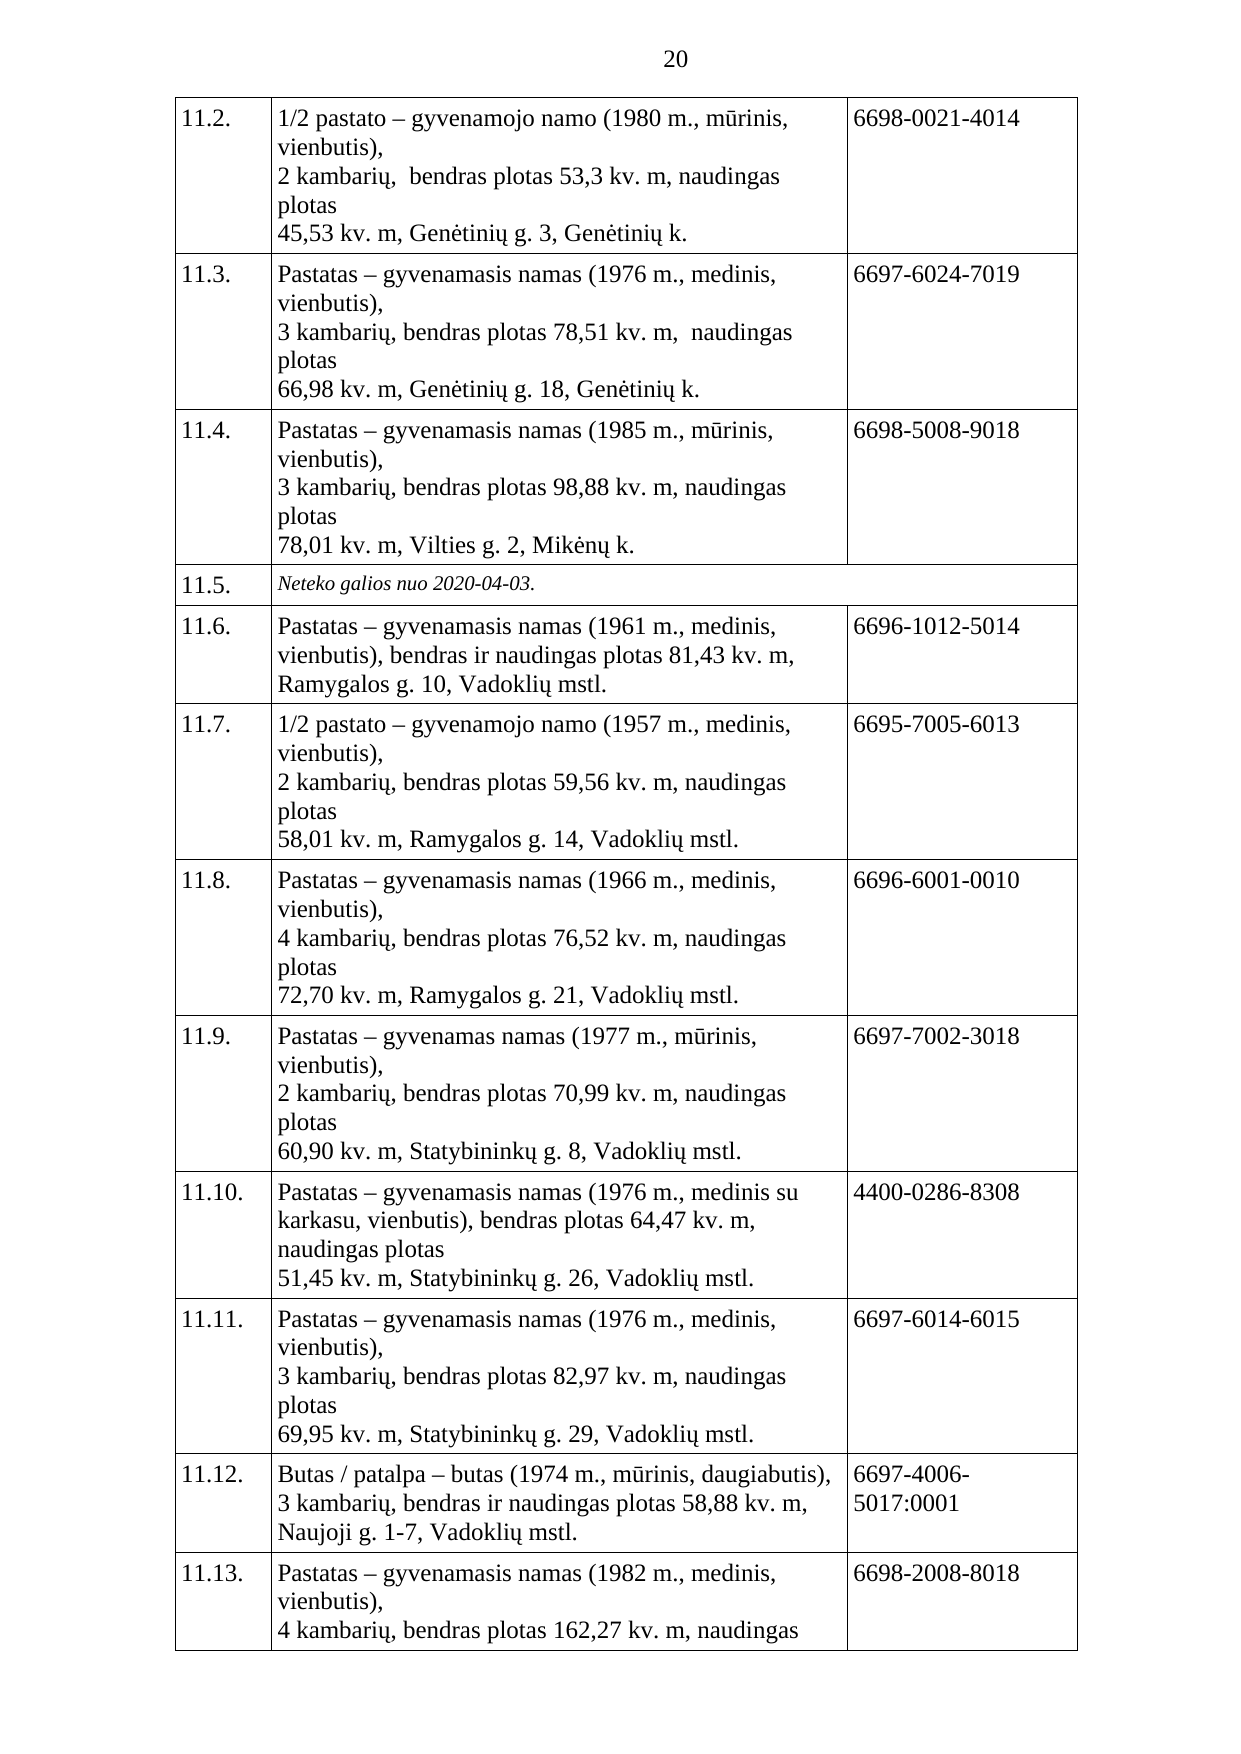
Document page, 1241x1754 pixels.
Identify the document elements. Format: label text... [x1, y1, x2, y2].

table_cell 11.8. [176, 860, 271, 1015]
table_cell Pastatas – gyvenamasis namas (1985 m., mūrinis, vienbutis), 3 kambarių, bendras plotas 98,88 kv. m, naudingas plotas 78,01 kv. m, Vilties g. 2, Mikėnų k. [272, 410, 847, 564]
table_cell 6698-2008-8018 [848, 1553, 1077, 1650]
table_cell Pastatas – gyvenamas namas (1977 m., mūrinis, vienbutis), 2 kambarių, bendras plotas 70,99 kv. m, naudingas plotas 60,90 kv. m, Statybininkų g. 8, Vadoklių mstl. [272, 1016, 847, 1171]
table_cell 4400-0286-8308 [848, 1172, 1077, 1297]
table_cell Pastatas – gyvenamasis namas (1982 m., medinis, vienbutis), 4 kambarių, bendras plotas 162,27 kv. m, naudingas [272, 1553, 847, 1650]
table_cell 6697-6014-6015 [848, 1299, 1077, 1453]
table_cell 11.4. [176, 410, 271, 564]
table_cell Pastatas – gyvenamasis namas (1961 m., medinis, vienbutis), bendras ir naudingas plotas 81,43 kv. m, Ramygalos g. 10, Vadoklių mstl. [272, 606, 847, 703]
table_cell 1/2 pastato – gyvenamojo namo (1980 m., mūrinis, vienbutis), 2 kambarių, bendras plotas 53,3 kv. m, naudingas plotas 45,53 kv. m, Genėtinių g. 3, Genėtinių k. [272, 98, 847, 253]
table_cell Pastatas – gyvenamasis namas (1976 m., medinis, vienbutis), 3 kambarių, bendras plotas 78,51 kv. m, naudingas plotas 66,98 kv. m, Genėtinių g. 18, Genėtinių k. [272, 254, 847, 409]
table_cell 6696-1012-5014 [848, 606, 1077, 703]
table_cell 11.10. [176, 1172, 271, 1297]
table_cell 11.3. [176, 254, 271, 409]
table_cell 6696-6001-0010 [848, 860, 1077, 1015]
table_cell Pastatas – gyvenamasis namas (1966 m., medinis, vienbutis), 4 kambarių, bendras plotas 76,52 kv. m, naudingas plotas 72,70 kv. m, Ramygalos g. 21, Vadoklių mstl. [272, 860, 847, 1015]
table_cell 1/2 pastato – gyvenamojo namo (1957 m., medinis, vienbutis), 2 kambarių, bendras plotas 59,56 kv. m, naudingas plotas 58,01 kv. m, Ramygalos g. 14, Vadoklių mstl. [272, 704, 847, 859]
table_cell Pastatas – gyvenamasis namas (1976 m., medinis, vienbutis), 3 kambarių, bendras plotas 82,97 kv. m, naudingas plotas 69,95 kv. m, Statybininkų g. 29, Vadoklių mstl. [272, 1299, 847, 1453]
table_cell 11.2. [176, 98, 271, 253]
table_cell 11.7. [176, 704, 271, 859]
table_cell Pastatas – gyvenamasis namas (1976 m., medinis su karkasu, vienbutis), bendras plotas 64,47 kv. m, naudingas plotas 51,45 kv. m, Statybininkų g. 26, Vadoklių mstl. [272, 1172, 847, 1297]
table_cell 6698-5008-9018 [848, 410, 1077, 564]
table_cell 11.5. [176, 565, 271, 605]
table_cell 11.9. [176, 1016, 271, 1171]
table_cell 11.11. [176, 1299, 271, 1453]
table_cell 11.6. [176, 606, 271, 703]
table_cell 6697-4006-5017:0001 [848, 1454, 1077, 1551]
table_cell Butas / patalpa – butas (1974 m., mūrinis, daugiabutis), 3 kambarių, bendras ir naudingas plotas 58,88 kv. m, Naujoji g. 1-7, Vadoklių mstl. [272, 1454, 847, 1551]
table_cell 6695-7005-6013 [848, 704, 1077, 859]
table_cell 6697-6024-7019 [848, 254, 1077, 409]
table_cell 11.13. [176, 1553, 271, 1650]
table_cell 6697-7002-3018 [848, 1016, 1077, 1171]
table_cell 6698-0021-4014 [848, 98, 1077, 253]
table_cell 11.12. [176, 1454, 271, 1551]
table_cell Neteko galios nuo 2020-04-03. [272, 565, 1077, 605]
